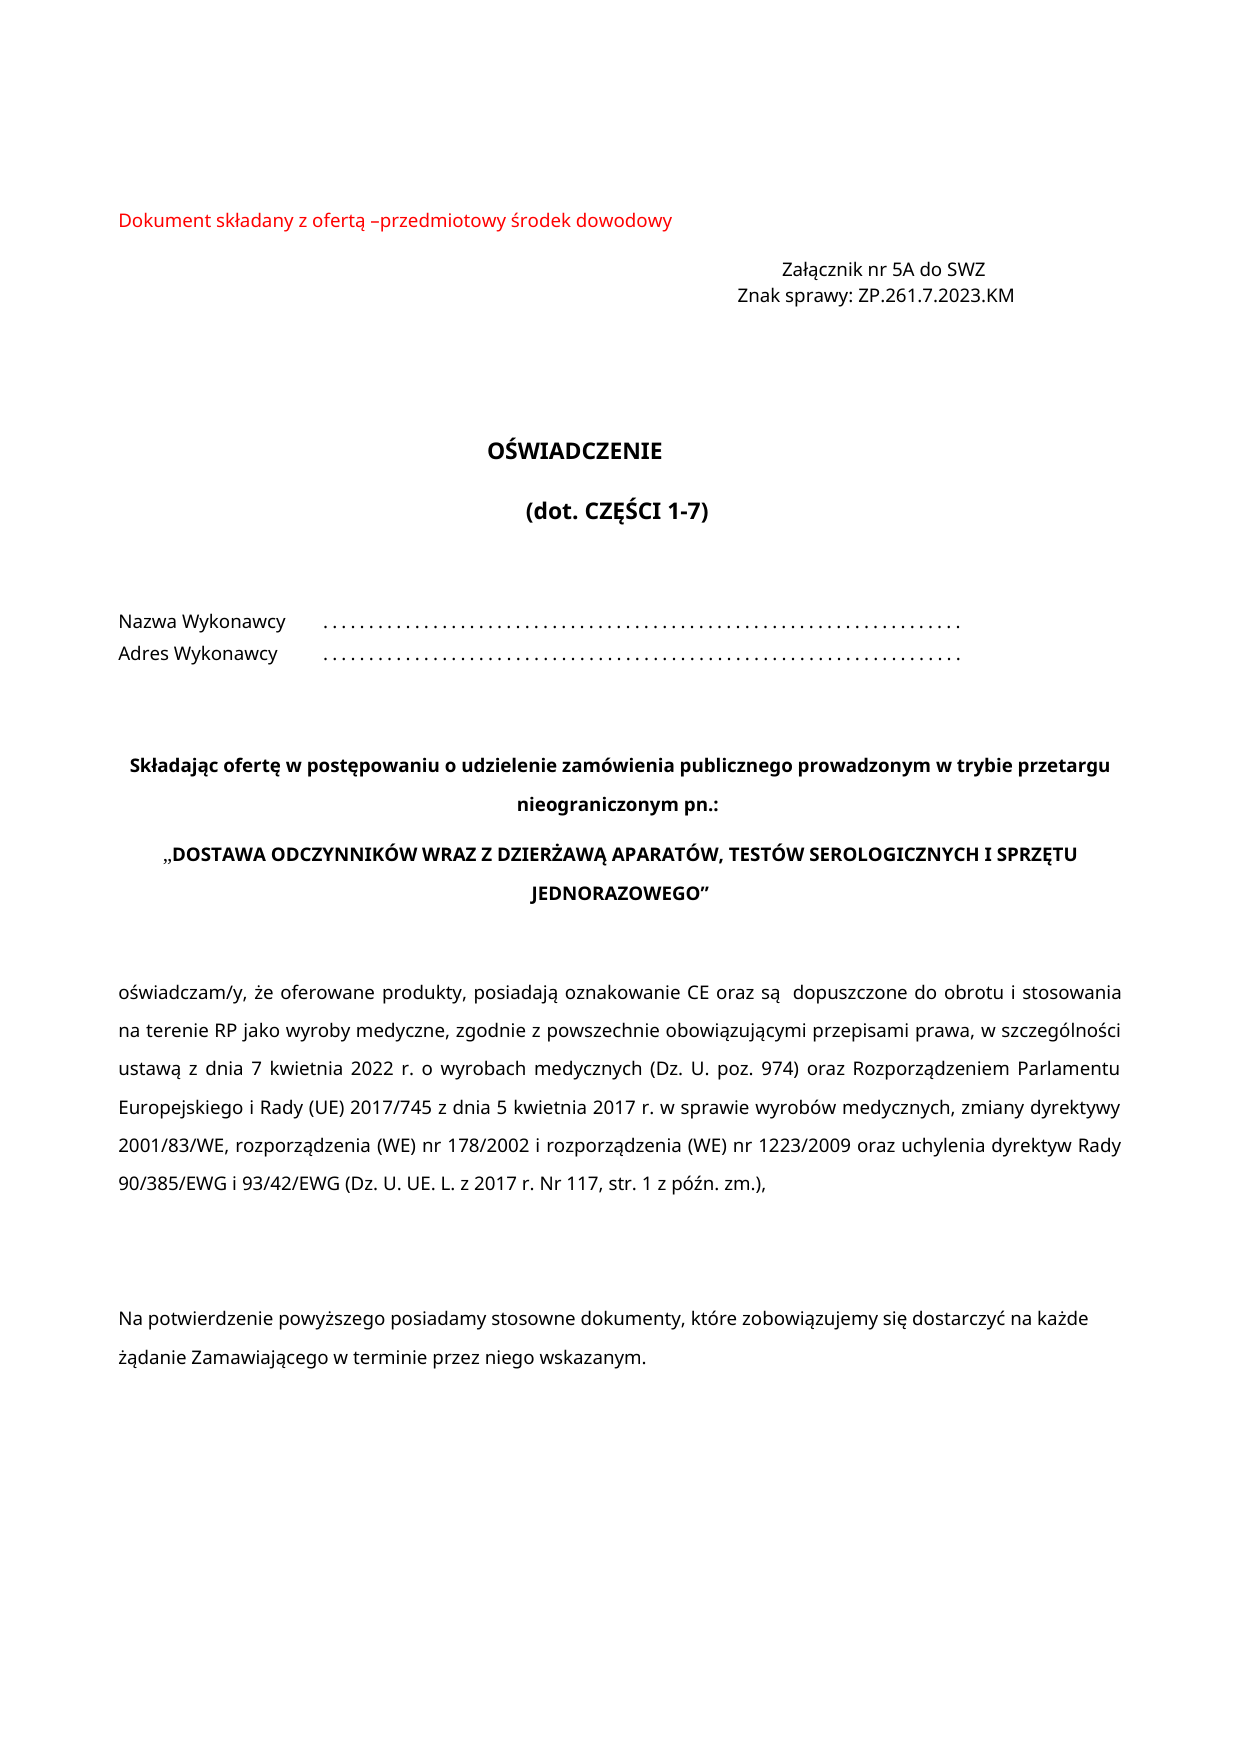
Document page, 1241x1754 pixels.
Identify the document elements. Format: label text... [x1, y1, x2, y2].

text Znak sprawy: ZP.261.7.2023.KM [118, 282, 1122, 308]
text Na potwierdzenie powyższego posiadamy stosowne dokumenty, które zobowiązujemy się dostarczyć na każde żądanie Zamawiającego w terminie przez niego wskazanym. [118, 1306, 1122, 1369]
text (dot. CZĘŚCI 1-7) [118, 494, 1122, 526]
text oświadczam/y, że oferowane produkty, posiadają oznakowanie CE oraz są dopuszczone do obrotu i stosowania na terenie RP jako wyroby medyczne, zgodnie z powszechnie obowiązującymi przepisami prawa, w szczególności ustawą z dnia 7 kwietnia 2022 r. o wyrobach medycznych (Dz. U. poz. 974) oraz Rozporządzeniem Parlamentu Europejskiego i Rady (UE) 2017/745 z dnia 5 kwietnia 2017 r. w sprawie wyrobów medycznych, zmiany dyrektywy 2001/83/WE, rozporządzenia (WE) nr 178/2002 i rozporządzenia (WE) nr 1223/2009 oraz uchylenia dyrektyw Rady 90/385/EWG i 93/42/EWG (Dz. U. UE. L. z 2017 r. Nr 117, str. 1 z późn. zm.), [118, 979, 1122, 1196]
table_cell Adres Wykonawcy [118, 634, 323, 666]
table_header Nazwa Wykonawcy [118, 603, 323, 634]
text Dokument składany z ofertą –przedmiotowy środek dowodowy [118, 207, 1122, 233]
text Składając ofertę w postępowaniu o udzielenie zamówienia publicznego prowadzonym w trybie przetargu nieograniczonym pn.: [118, 753, 1122, 817]
text „DOSTAWA ODCZYNNIKÓW WRAZ Z DZIERŻAWĄ APARATÓW, TESTÓW SEROLOGICZNYCH I SPRZĘTU JEDNORAZOWEGO” [118, 842, 1122, 906]
text OŚWIADCZENIE [118, 435, 1122, 466]
table_header ...................................................................... [323, 603, 1107, 634]
text Załącznik nr 5A do SWZ [118, 257, 1122, 282]
table_cell ...................................................................... [323, 634, 1107, 666]
